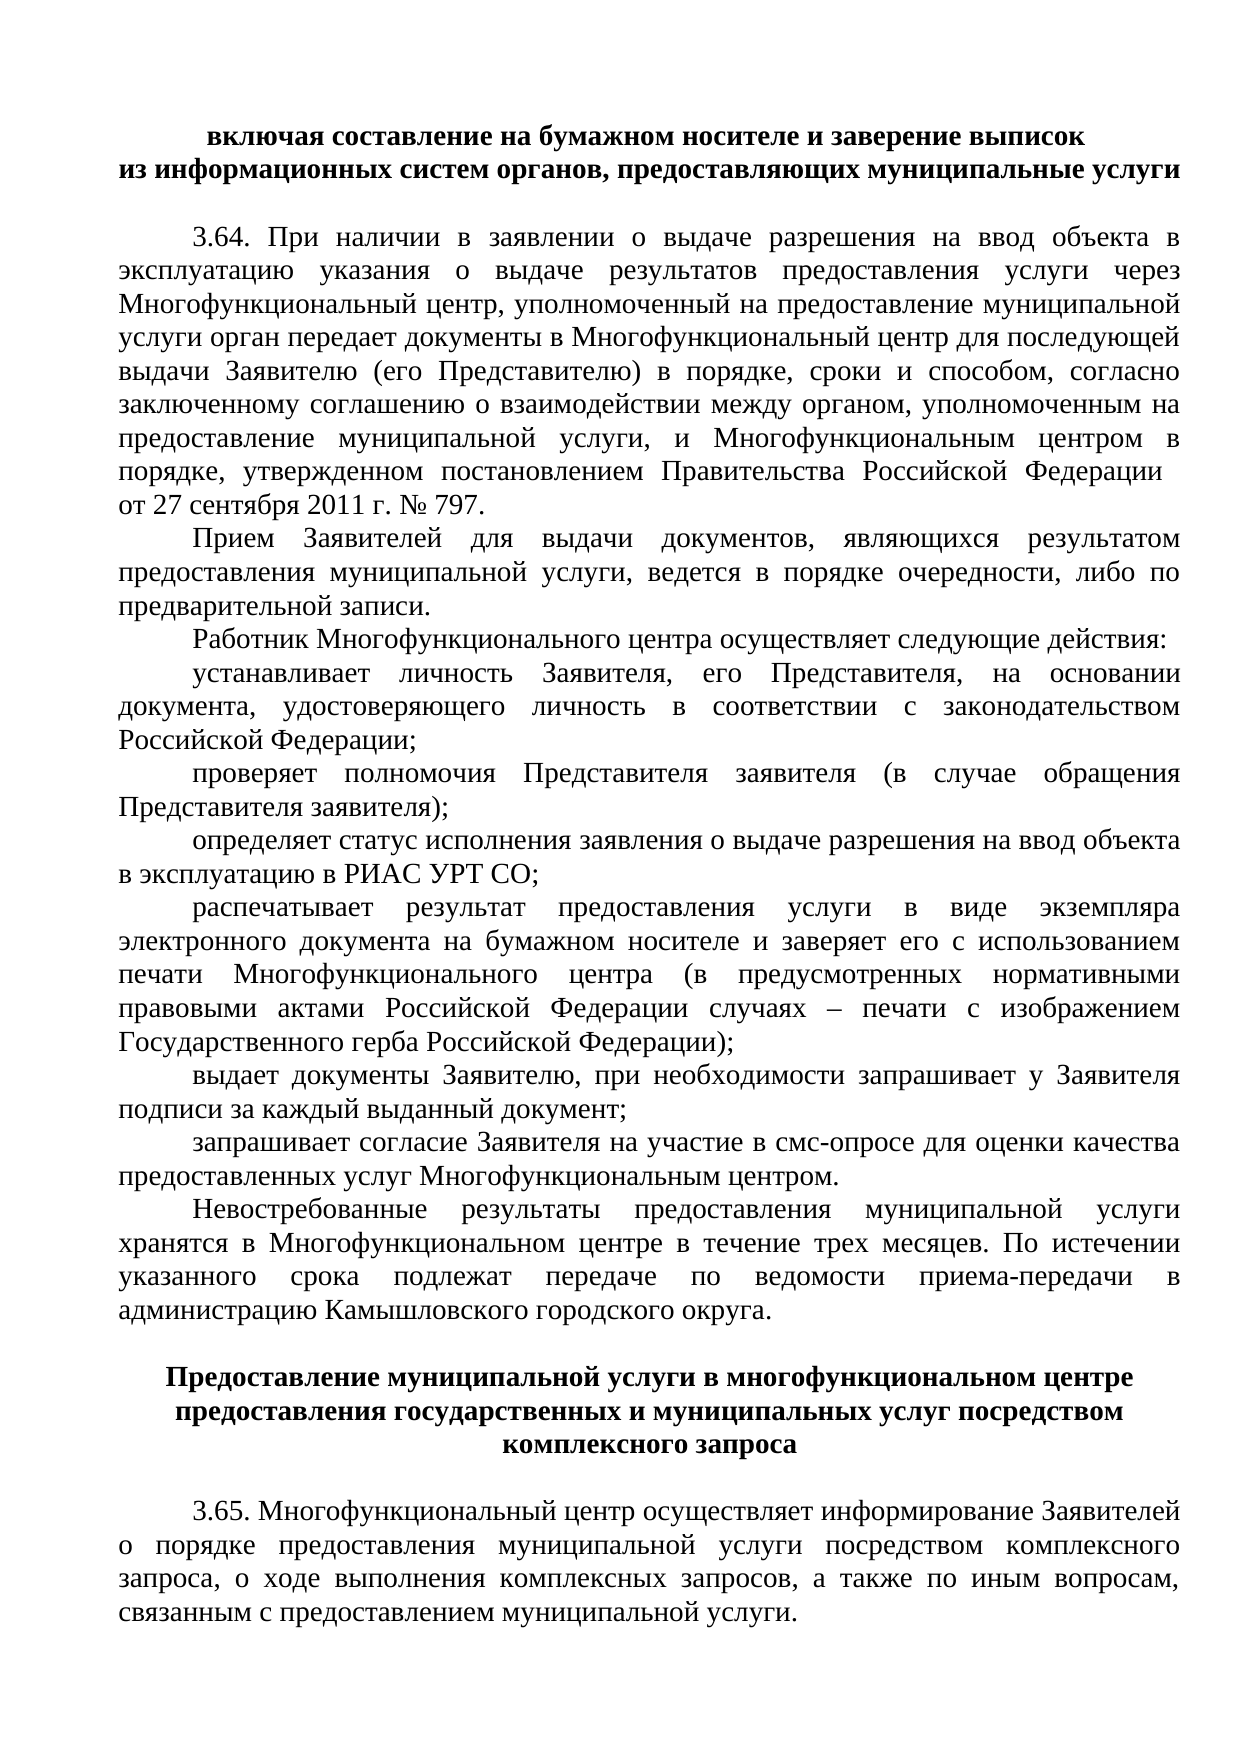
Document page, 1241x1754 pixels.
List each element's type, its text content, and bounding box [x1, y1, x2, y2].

text выдает документы Заявителю, при необходимости запрашивает у Заявителя подписи за каждый выданный документ; [118, 1057, 1181, 1124]
text 3.64. При наличии в заявлении о выдаче разрешения на ввод объекта в эксплуатацию указания о выдаче результатов предоставления услуги через Многофункциональный центр, уполномоченный на предоставление муниципальной услуги орган передает документы в Многофункциональный центр для последующей выдачи Заявителю (его Представителю) в порядке, сроки и способом, согласно заключенному соглашению о взаимодействии между органом, уполномоченным на предоставление муниципальной услуги, и Многофункциональным центром в порядке, утвержденном постановлением Правительства Российской Федерации от 27 сентября 2011 г. № 797. [118, 219, 1181, 521]
text проверяет полномочия Представителя заявителя (в случае обращения Представителя заявителя); [118, 755, 1181, 822]
text запрашивает согласие Заявителя на участие в смс-опросе для оценки качества предоставленных услуг Многофункциональным центром. [118, 1124, 1181, 1191]
text включая составление на бумажном носителе и заверение выписок из информационных систем органов, предоставляющих муниципальные услуги [118, 118, 1181, 185]
text 3.65. Многофункциональный центр осуществляет информирование Заявителей о порядке предоставления муниципальной услуги посредством комплексного запроса, о ходе выполнения комплексных запросов, а также по иным вопросам, связанным с предоставлением муниципальной услуги. [118, 1493, 1181, 1627]
text распечатывает результат предоставления услуги в виде экземпляра электронного документа на бумажном носителе и заверяет его с использованием печати Многофункционального центра (в предусмотренных нормативными правовыми актами Российской Федерации случаях – печати с изображением Государственного герба Российской Федерации); [118, 889, 1181, 1057]
text определяет статус исполнения заявления о выдаче разрешения на ввод объекта в эксплуатацию в РИАС УРТ СО; [118, 822, 1181, 889]
text устанавливает личность Заявителя, его Представителя, на основании документа, удостоверяющего личность в соответствии с законодательством Российской Федерации; [118, 655, 1181, 755]
text Работник Многофункционального центра осуществляет следующие действия: [118, 621, 1181, 655]
text Предоставление муниципальной услуги в многофункциональном центре предоставления государственных и муниципальных услуг посредством комплексного запроса [118, 1359, 1181, 1460]
text Прием Заявителей для выдачи документов, являющихся результатом предоставления муниципальной услуги, ведется в порядке очередности, либо по предварительной записи. [118, 521, 1181, 621]
text Невостребованные результаты предоставления муниципальной услуги хранятся в Многофункциональном центре в течение трех месяцев. По истечении указанного срока подлежат передаче по ведомости приема-передачи в администрацию Камышловского городского округа. [118, 1191, 1181, 1326]
